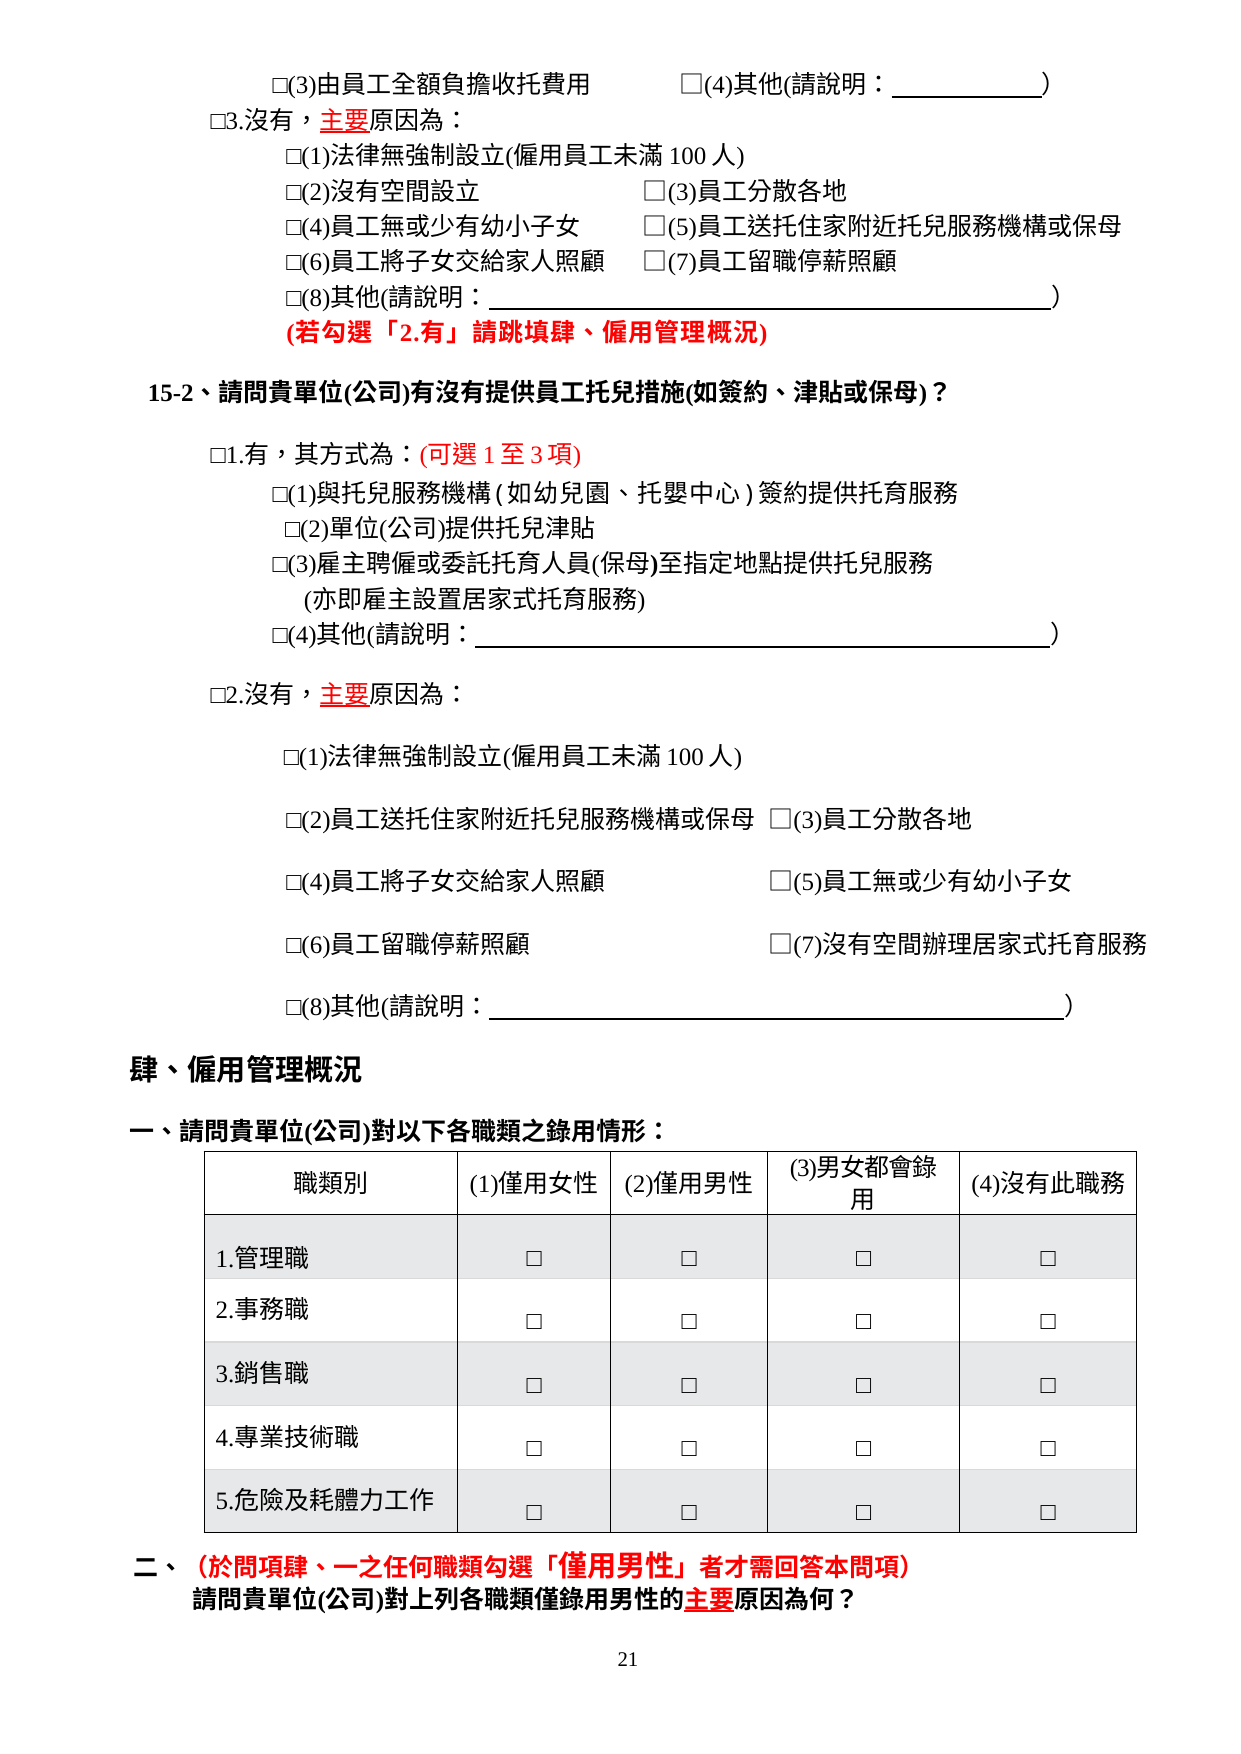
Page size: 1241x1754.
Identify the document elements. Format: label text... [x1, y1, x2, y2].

table_cell □ [960, 1215, 1136, 1278]
text □2.沒有，主要原因為： [210, 651, 1107, 713]
table_cell □ [458, 1406, 610, 1468]
text □(2)員工送托住家附近托兒服務機構或保母 □(3)員工分散各地 [286, 776, 1137, 838]
text □3.沒有，主要原因為： [210, 101, 1104, 136]
text □(8)其他(請說明： ） [286, 278, 1104, 313]
text □(3)由員工全額負擔收托費用 □(4)其他(請說明： ） [260, 65, 1104, 101]
table_cell □ [458, 1279, 610, 1341]
table_cell □ [768, 1343, 959, 1405]
table_cell □ [611, 1279, 767, 1341]
text 一、請問貴單位(公司)對以下各職類之錄用情形： [129, 1088, 1107, 1151]
table_header (1)僅用女性 [458, 1152, 610, 1214]
table_cell □ [768, 1406, 959, 1468]
table_cell □ [458, 1470, 610, 1532]
table_cell □ [611, 1470, 767, 1532]
table_cell □ [611, 1343, 767, 1405]
text □1.有，其方式為：(可選1至3項) [210, 411, 1107, 474]
text □(6)員工將子女交給家人照顧 □(7)員工留職停薪照顧 [286, 242, 1104, 278]
text (若勾選「2.有」請跳填肆、僱用管理概況) [286, 313, 1104, 349]
text □(3)雇主聘僱或委託托育人員(保母)至指定地點提供托兒服務 [260, 544, 1104, 580]
text □(4)員工無或少有幼小子女 □(5)員工送托住家附近托兒服務機構或保母 [286, 207, 1181, 242]
table_cell □ [458, 1215, 610, 1278]
text □(1)法律無強制設立(僱用員工未滿100人) [286, 136, 1104, 172]
table_header (3)男女都會錄用 [768, 1152, 959, 1214]
table_cell □ [458, 1343, 610, 1405]
text 二、（於問項肆、一之任何職類勾選「僅用男性」者才需回答本問項） [133, 1552, 1107, 1583]
table_cell □ [960, 1406, 1136, 1468]
text 肆、僱用管理概況 [129, 1026, 1107, 1088]
table_cell 4.專業技術職 [205, 1406, 457, 1468]
table_cell □ [960, 1279, 1136, 1341]
text □(1)與托兒服務機構(如幼兒園、托嬰中心)簽約提供托育服務 [260, 474, 1104, 509]
table_cell □ [611, 1215, 767, 1278]
text □(1)法律無強制設立(僱用員工未滿100人) [283, 713, 1137, 776]
text □(4)其他(請說明： ） [260, 615, 1104, 651]
table_header (2)僅用男性 [611, 1152, 767, 1214]
table_cell 5.危險及耗體力工作 [205, 1470, 457, 1532]
table_cell □ [611, 1406, 767, 1468]
table_cell 3.銷售職 [205, 1343, 457, 1405]
text (亦即雇主設置居家式托育服務) [260, 580, 1104, 615]
table_cell □ [960, 1343, 1136, 1405]
text □(2)單位(公司)提供托兒津貼 [260, 509, 1104, 544]
table_cell 2.事務職 [205, 1279, 457, 1341]
table_cell 1.管理職 [205, 1215, 457, 1278]
text □(4)員工將子女交給家人照顧 □(5)員工無或少有幼小子女 [286, 838, 1152, 901]
text □(2)沒有空間設立 □(3)員工分散各地 [286, 172, 1104, 207]
text □(6)員工留職停薪照顧 □(7)沒有空間辦理居家式托育服務 [286, 901, 1181, 963]
table_cell □ [768, 1215, 959, 1278]
text □(8)其他(請說明： ） [286, 963, 1152, 1026]
table_cell □ [960, 1470, 1136, 1532]
table_header 職類別 [205, 1152, 457, 1214]
text 15-2、請問貴單位(公司)有沒有提供員工托兒措施(如簽約、津貼或保母)？ [148, 349, 1107, 411]
table_cell □ [768, 1470, 959, 1532]
table_cell □ [768, 1279, 959, 1341]
text 請問貴單位(公司)對上列各職類僅錄用男性的主要原因為何？ [192, 1583, 1107, 1614]
table_header (4)沒有此職務 [960, 1152, 1136, 1214]
